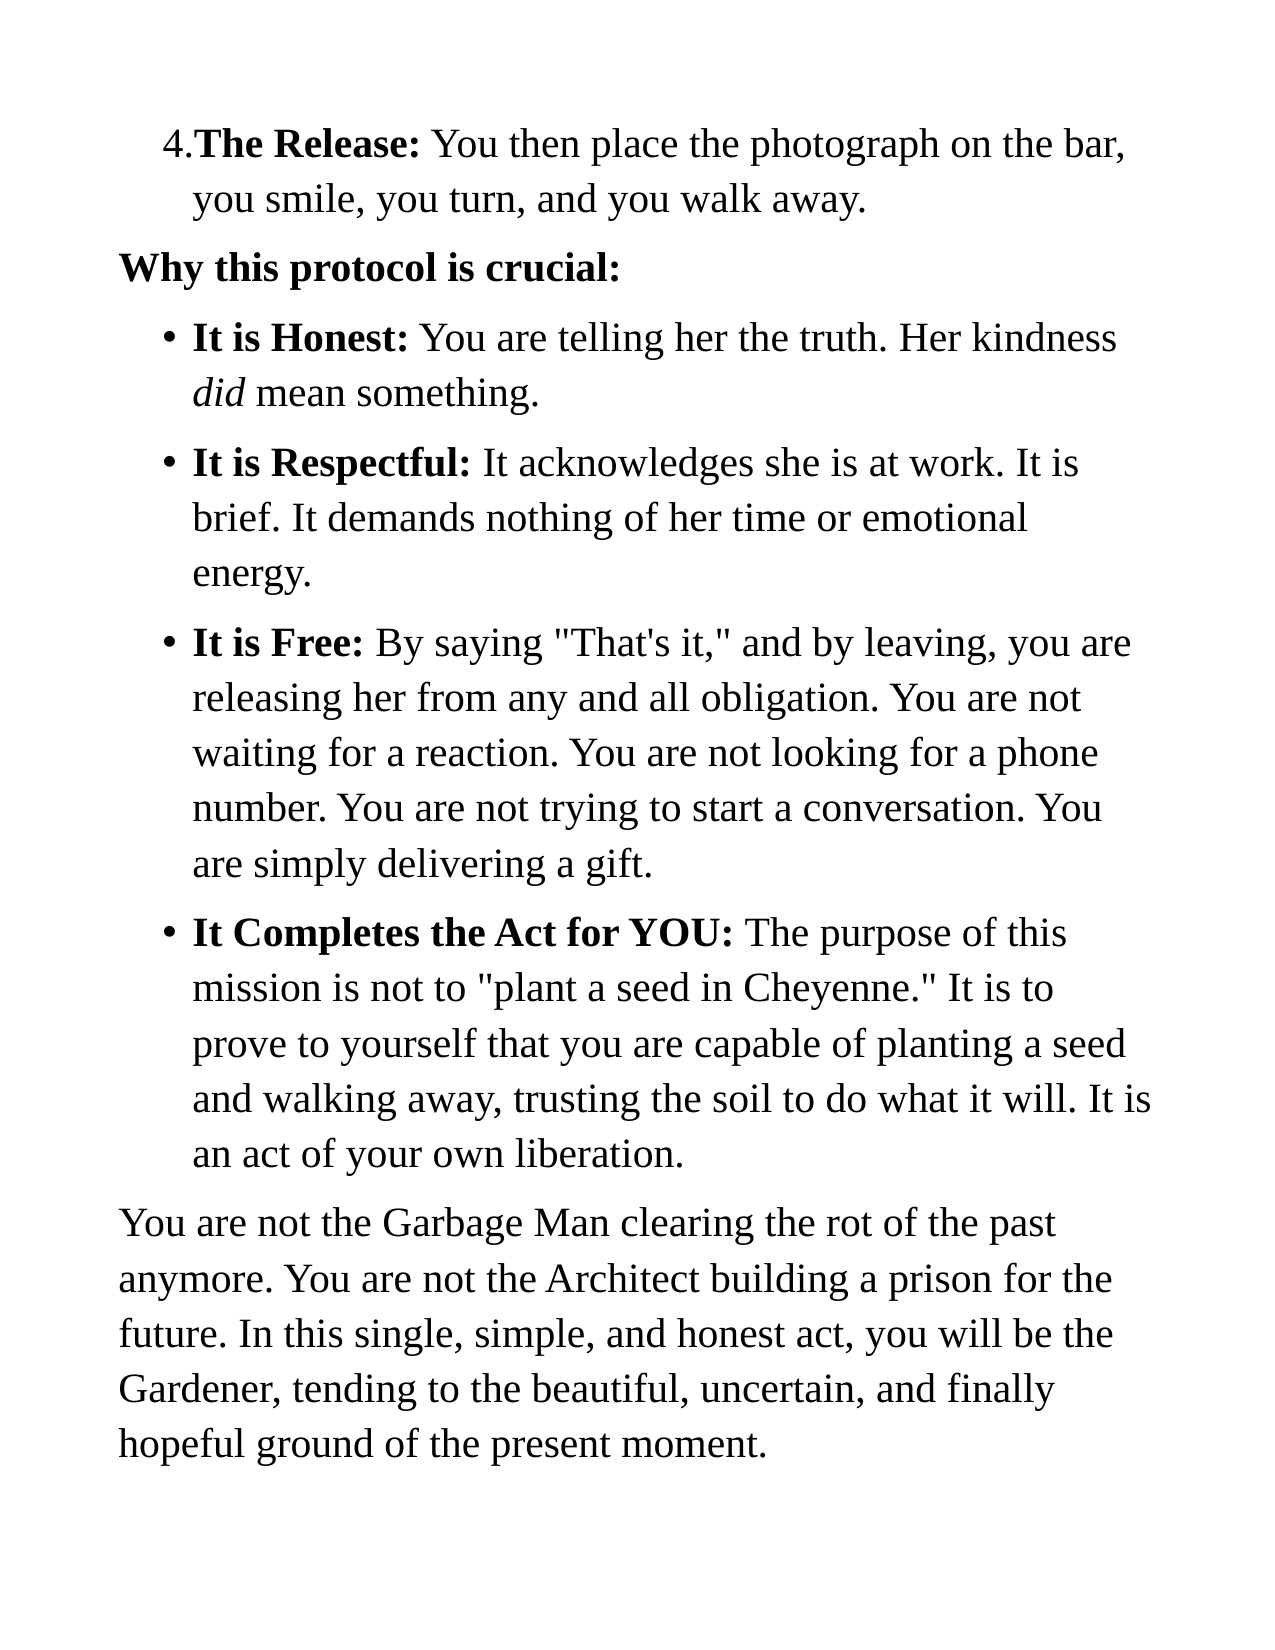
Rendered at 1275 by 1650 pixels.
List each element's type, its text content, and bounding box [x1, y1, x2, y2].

text Why this protocol is crucial: [118, 243, 1157, 291]
list It is Free: By saying "That's it," and by leaving, you are releasing her from any and all obligation. You are not waiting for a reaction. You are not looking for a phone number. You are not trying to start a conversation. You are simply delivering a gift. [162, 617, 1157, 886]
list The Release: You then place the photograph on the bar, you smile, you turn, and you walk away. [162, 118, 1157, 221]
list It is Honest: You are telling her the truth. Her kindness did mean something. [162, 313, 1157, 416]
list It Completes the Act for YOU: The purpose of this mission is not to "plant a seed in Cheyenne." It is to prove to yourself that you are capable of planting a seed and walking away, trusting the soil to do what it will. It is an act of your own liberation. [162, 908, 1157, 1176]
list It is Respectful: It acknowledges she is at work. It is brief. It demands nothing of her time or emotional energy. [162, 437, 1157, 596]
text You are not the Garbage Man clearing the rot of the past anymore. You are not the Architect building a prison for the future. In this single, simple, and honest act, you will be the Gardener, tending to the beautiful, uncertain, and finally hopeful ground of the present moment. [118, 1198, 1157, 1466]
